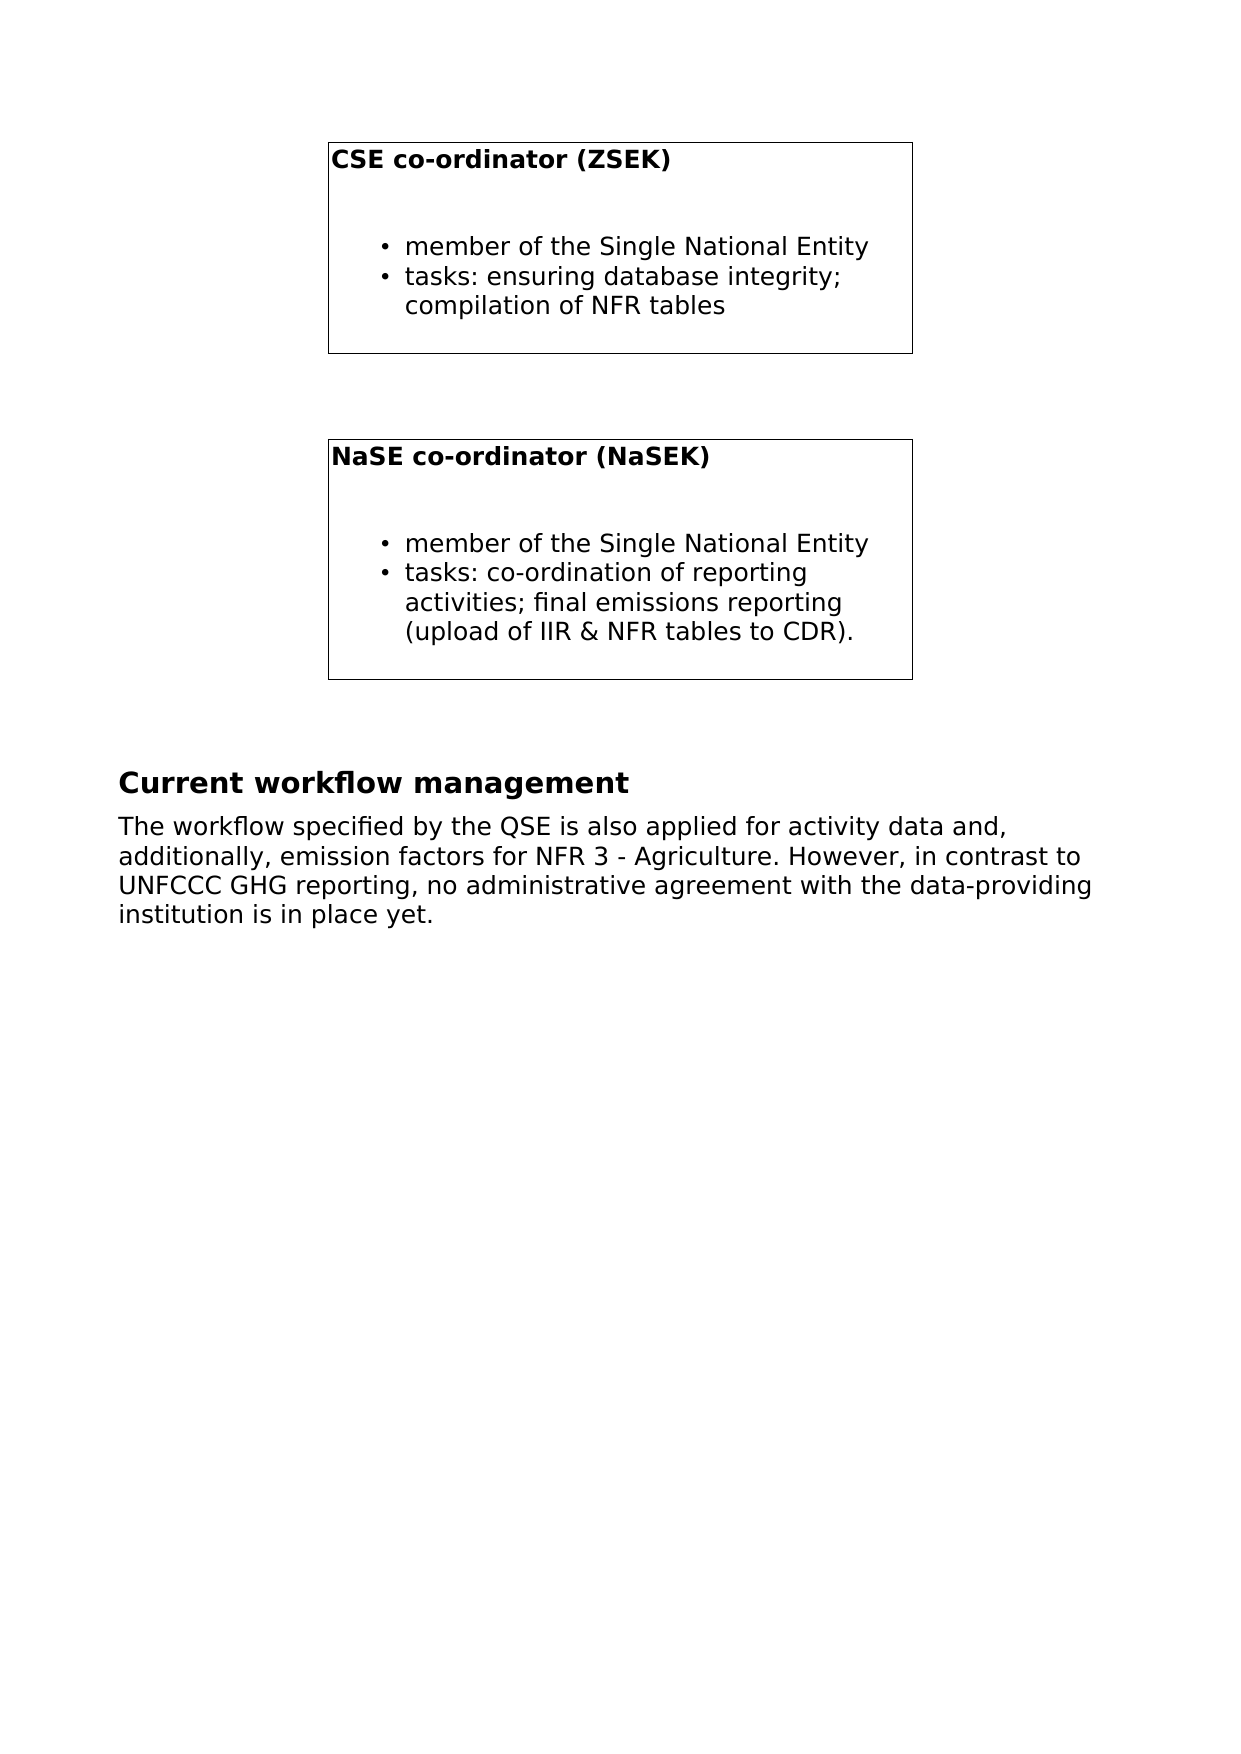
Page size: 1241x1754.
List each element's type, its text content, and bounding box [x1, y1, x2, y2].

table_header NaSE co-ordinator (NaSEK) member of the Single National Entity tasks: co-ordination of reporting activities; final emissions reporting (upload of IIR & NFR tables to CDR). [329, 440, 912, 678]
table_header CSE co-ordinator (ZSEK) member of the Single National Entity tasks: ensuring database integrity; compilation of NFR tables [329, 143, 912, 352]
subtitle Current workflow management [118, 766, 1122, 800]
text The workflow specified by the QSE is also applied for activity data and, additionally, emission factors for NFR 3 - Agriculture. However, in contrast to UNFCCC GHG reporting, no administrative agreement with the data-providing institution is in place yet. [118, 812, 1122, 929]
